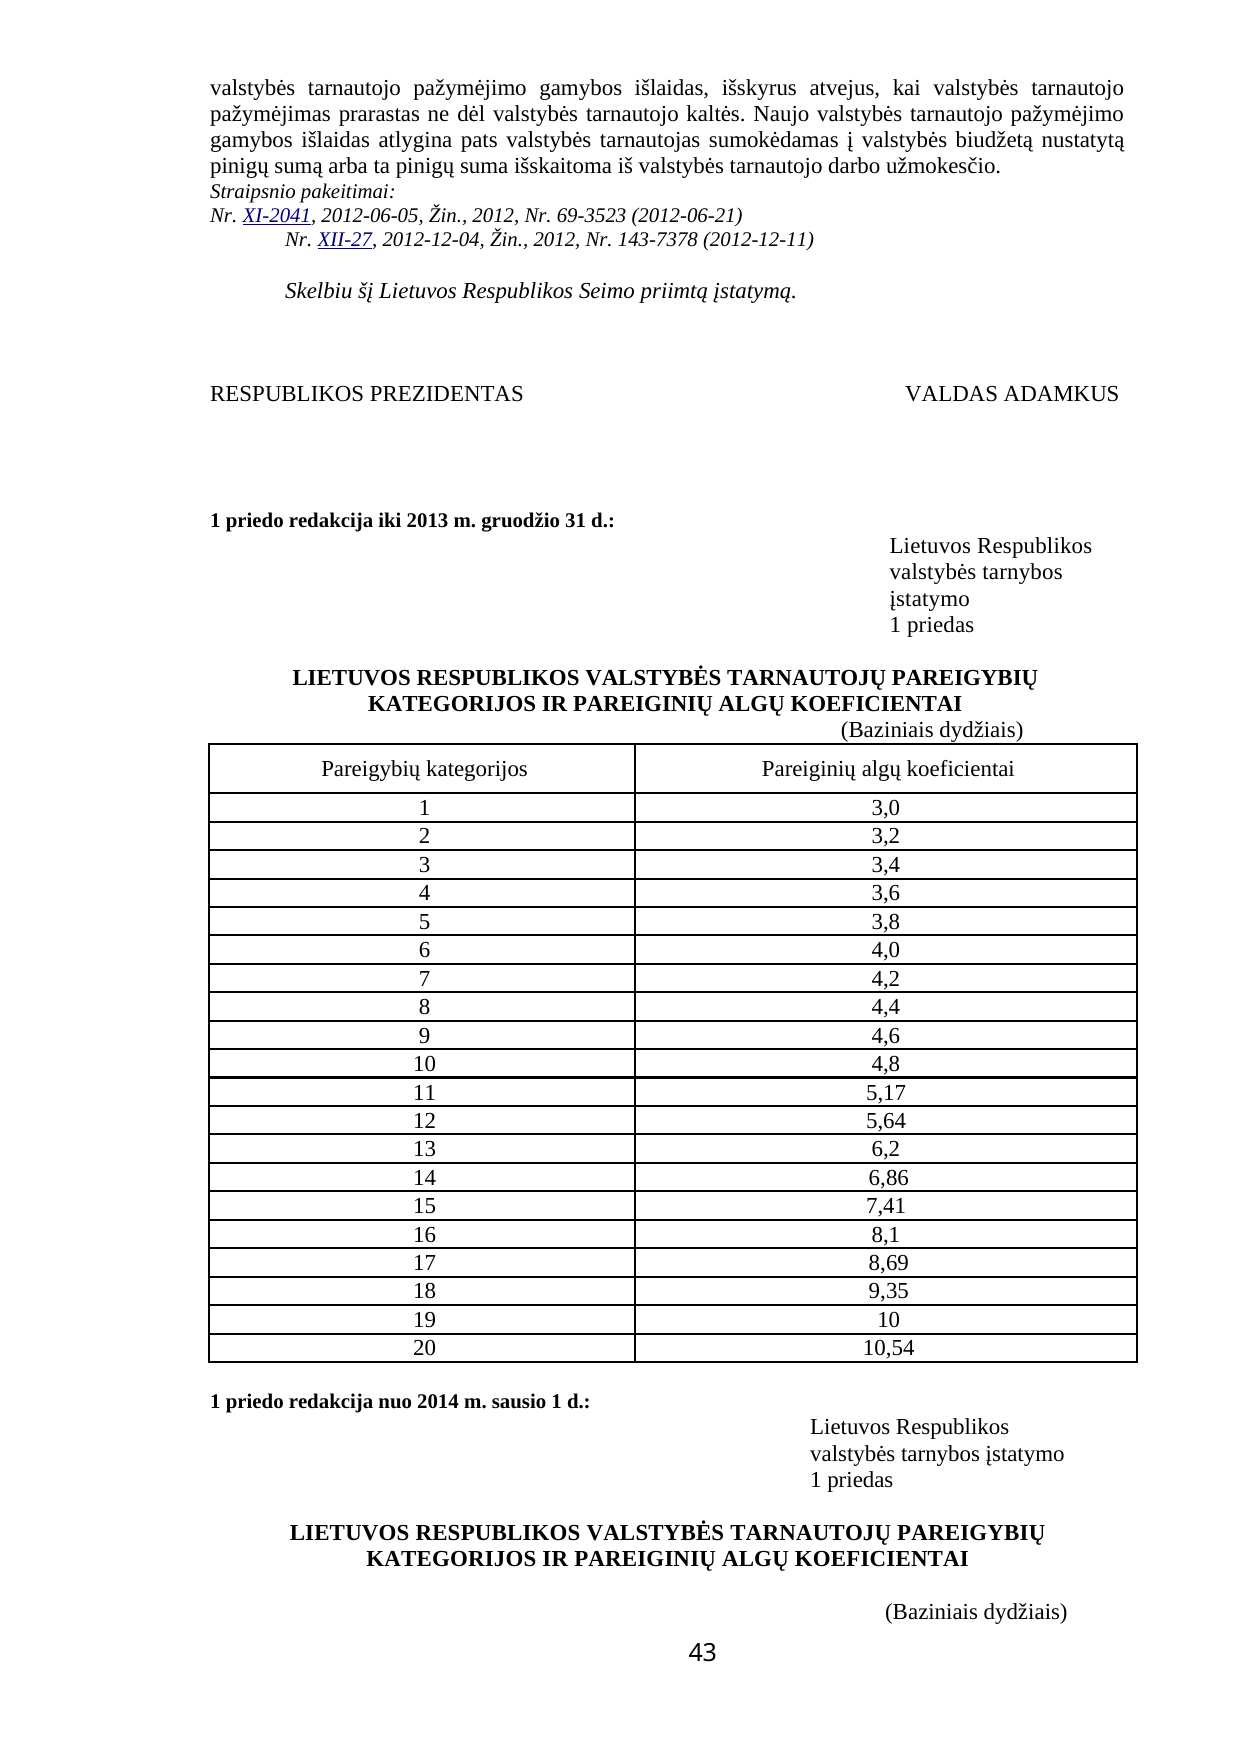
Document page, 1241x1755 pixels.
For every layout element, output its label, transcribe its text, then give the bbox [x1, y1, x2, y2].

text LIETUVOS RESPUBLIKOS VALSTYBĖS TARNAUTOJŲ PAREIGYBIŲ KATEGORIJOS IR PAREIGINIŲ ALGŲ KOEFICIENTAI [210, 664, 1120, 716]
table_header Pareigybių kategorijos [210, 745, 634, 792]
table_cell 4 [210, 880, 634, 906]
text RESPUBLIKOS PREZIDENTAS VALDAS ADAMKUS [210, 380, 1126, 407]
text 1 priedas [210, 611, 1126, 637]
table_cell 19 [210, 1306, 634, 1332]
table_cell 6,86 [636, 1164, 1136, 1190]
table_cell 8 [210, 993, 634, 1019]
text Skelbiu šį Lietuvos Respublikos Seimo priimtą įstatymą. [210, 277, 1126, 304]
table_cell 11 [210, 1079, 634, 1105]
table_cell 6 [210, 936, 634, 963]
table_cell 4,0 [636, 936, 1136, 963]
table_cell 9 [210, 1022, 634, 1048]
text valstybės tarnautojo pažymėjimo gamybos išlaidas, išskyrus atvejus, kai valstybės tarnautojo pažymėjimas prarastas ne dėl valstybės tarnautojo kaltės. Naujo valstybės tarnautojo pažymėjimo gamybos išlaidas atlygina pats valstybės tarnautojas sumokėdamas į valstybės biudžetą nustatytą pinigų sumą arba ta pinigų suma išskaitoma iš valstybės tarnautojo darbo užmokesčio. [210, 73, 1126, 179]
table_cell 3,6 [636, 880, 1136, 906]
table_cell 7,41 [636, 1192, 1136, 1219]
table_cell 3 [210, 851, 634, 877]
text valstybės tarnybos įstatymo [210, 1440, 1120, 1466]
table_cell 20 [210, 1335, 634, 1361]
table_cell 12 [210, 1107, 634, 1133]
table_cell 5,64 [636, 1107, 1136, 1133]
table_cell 4,4 [636, 993, 1136, 1019]
table_cell 2 [210, 823, 634, 849]
text Nr. XI-2041, 2012-06-05, Žin., 2012, Nr. 69-3523 (2012-06-21) [210, 203, 1120, 227]
table_cell 1 [210, 794, 634, 821]
table_cell 3,2 [636, 823, 1136, 849]
table_cell 4,8 [636, 1050, 1136, 1076]
text 1 priedo redakcija iki 2013 m. gruodžio 31 d.: [210, 508, 1120, 532]
text Lietuvos Respublikos [210, 1413, 1120, 1440]
table_cell 18 [210, 1278, 634, 1304]
text (Baziniais dydžiais) [210, 1598, 1126, 1624]
table_cell 14 [210, 1164, 634, 1190]
table_cell 10 [636, 1306, 1136, 1332]
text LIETUVOS RESPUBLIKOS VALSTYBĖS TARNAUTOJŲ PAREIGYBIŲ KATEGORIJOS IR PAREIGINIŲ ALGŲ KOEFICIENTAI [210, 1519, 1126, 1571]
table_cell 8,1 [636, 1221, 1136, 1247]
text Lietuvos Respublikos [210, 532, 1126, 558]
table_cell 4,2 [636, 965, 1136, 991]
table_cell 3,8 [636, 908, 1136, 934]
table_cell 7 [210, 965, 634, 991]
table_cell 13 [210, 1135, 634, 1162]
table_header Pareiginių algų koeficientai [636, 745, 1136, 792]
table_cell 15 [210, 1192, 634, 1219]
table_cell 17 [210, 1249, 634, 1276]
text Nr. XII-27, 2012-12-04, Žin., 2012, Nr. 143-7378 (2012-12-11) [210, 227, 1120, 251]
text 1 priedo redakcija nuo 2014 m. sausio 1 d.: [210, 1389, 1120, 1413]
text 1 priedas [210, 1466, 1120, 1492]
table_cell 16 [210, 1221, 634, 1247]
text (Baziniais dydžiais) [210, 716, 1126, 743]
table_cell 3,4 [636, 851, 1136, 877]
table_cell 5,17 [636, 1079, 1136, 1105]
text valstybės tarnybos [210, 558, 1126, 585]
table_cell 9,35 [636, 1278, 1136, 1304]
table_cell 4,6 [636, 1022, 1136, 1048]
table_cell 10 [210, 1050, 634, 1076]
text įstatymo [210, 585, 1126, 611]
table_cell 8,69 [636, 1249, 1136, 1276]
table_cell 3,0 [636, 794, 1136, 821]
table_cell 5 [210, 908, 634, 934]
table_cell 10,54 [636, 1335, 1136, 1361]
text Straipsnio pakeitimai: [210, 179, 1126, 203]
table_cell 6,2 [636, 1135, 1136, 1162]
